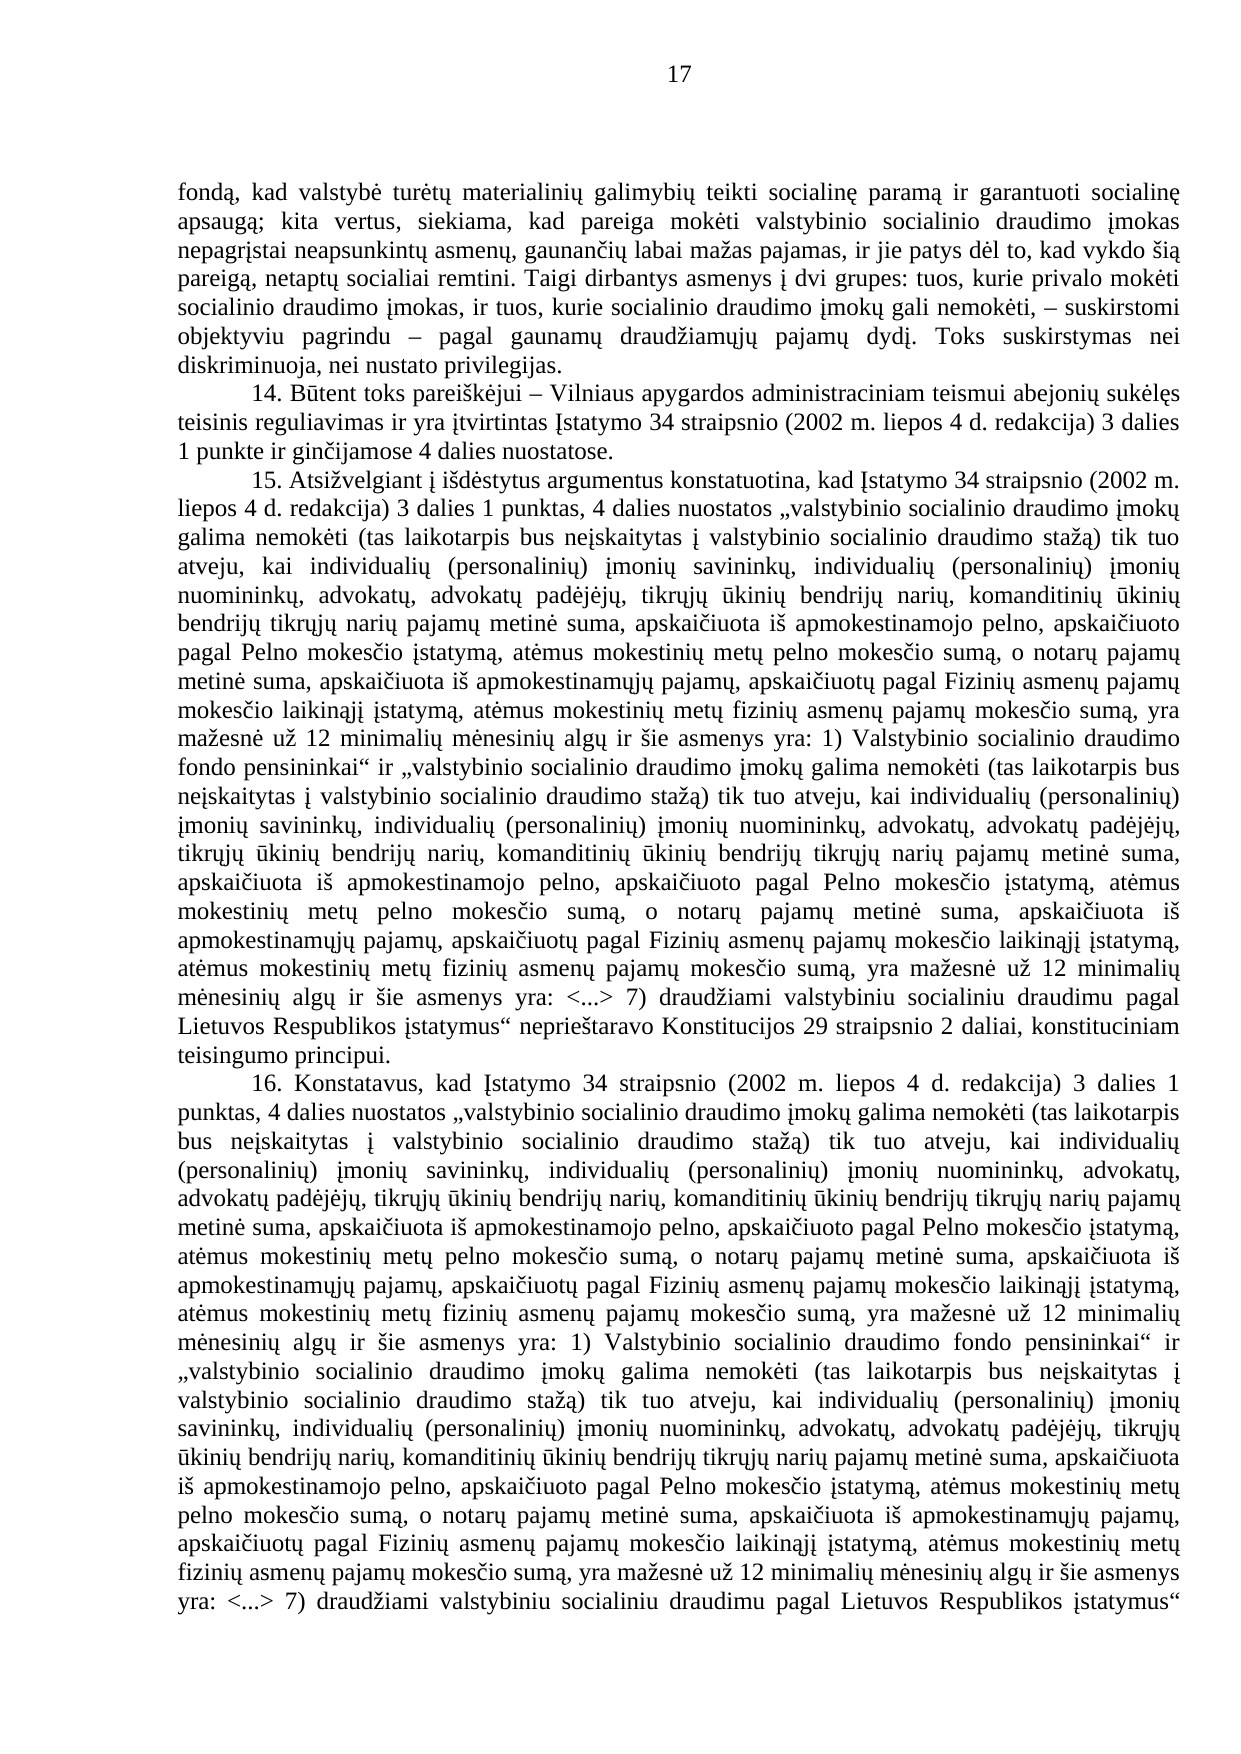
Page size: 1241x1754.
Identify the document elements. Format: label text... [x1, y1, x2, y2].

text 14. Būtent toks pareiškėjui – Vilniaus apygardos administraciniam teismui abejonių sukėlęs teisinis reguliavimas ir yra įtvirtintas Įstatymo 34 straipsnio (2002 m. liepos 4 d. redakcija) 3 dalies 1 punkte ir ginčijamose 4 dalies nuostatose. [177, 378, 1181, 465]
text fondą, kad valstybė turėtų materialinių galimybių teikti socialinę paramą ir garantuoti socialinę apsaugą; kita vertus, siekiama, kad pareiga mokėti valstybinio socialinio draudimo įmokas nepagrįstai neapsunkintų asmenų, gaunančių labai mažas pajamas, ir jie patys dėl to, kad vykdo šią pareigą, netaptų socialiai remtini. Taigi dirbantys asmenys į dvi grupes: tuos, kurie privalo mokėti socialinio draudimo įmokas, ir tuos, kurie socialinio draudimo įmokų gali nemokėti, – suskirstomi objektyviu pagrindu – pagal gaunamų draudžiamųjų pajamų dydį. Toks suskirstymas nei diskriminuoja, nei nustato privilegijas. [177, 177, 1181, 378]
text 16. Konstatavus, kad Įstatymo 34 straipsnio (2002 m. liepos 4 d. redakcija) 3 dalies 1 punktas, 4 dalies nuostatos „valstybinio socialinio draudimo įmokų galima nemokėti (tas laikotarpis bus neįskaitytas į valstybinio socialinio draudimo stažą) tik tuo atveju, kai individualių (personalinių) įmonių savininkų, individualių (personalinių) įmonių nuomininkų, advokatų, advokatų padėjėjų, tikrųjų ūkinių bendrijų narių, komanditinių ūkinių bendrijų tikrųjų narių pajamų metinė suma, apskaičiuota iš apmokestinamojo pelno, apskaičiuoto pagal Pelno mokesčio įstatymą, atėmus mokestinių metų pelno mokesčio sumą, o notarų pajamų metinė suma, apskaičiuota iš apmokestinamųjų pajamų, apskaičiuotų pagal Fizinių asmenų pajamų mokesčio laikinąjį įstatymą, atėmus mokestinių metų fizinių asmenų pajamų mokesčio sumą, yra mažesnė už 12 minimalių mėnesinių algų ir šie asmenys yra: 1) Valstybinio socialinio draudimo fondo pensininkai“ ir „valstybinio socialinio draudimo įmokų galima nemokėti (tas laikotarpis bus neįskaitytas į valstybinio socialinio draudimo stažą) tik tuo atveju, kai individualių (personalinių) įmonių savininkų, individualių (personalinių) įmonių nuomininkų, advokatų, advokatų padėjėjų, tikrųjų ūkinių bendrijų narių, komanditinių ūkinių bendrijų tikrųjų narių pajamų metinė suma, apskaičiuota iš apmokestinamojo pelno, apskaičiuoto pagal Pelno mokesčio įstatymą, atėmus mokestinių metų pelno mokesčio sumą, o notarų pajamų metinė suma, apskaičiuota iš apmokestinamųjų pajamų, apskaičiuotų pagal Fizinių asmenų pajamų mokesčio laikinąjį įstatymą, atėmus mokestinių metų fizinių asmenų pajamų mokesčio sumą, yra mažesnė už 12 minimalių mėnesinių algų ir šie asmenys yra: <...> 7) draudžiami valstybiniu socialiniu draudimu pagal Lietuvos Respublikos įstatymus“ [177, 1068, 1181, 1615]
text 15. Atsižvelgiant į išdėstytus argumentus konstatuotina, kad Įstatymo 34 straipsnio (2002 m. liepos 4 d. redakcija) 3 dalies 1 punktas, 4 dalies nuostatos „valstybinio socialinio draudimo įmokų galima nemokėti (tas laikotarpis bus neįskaitytas į valstybinio socialinio draudimo stažą) tik tuo atveju, kai individualių (personalinių) įmonių savininkų, individualių (personalinių) įmonių nuomininkų, advokatų, advokatų padėjėjų, tikrųjų ūkinių bendrijų narių, komanditinių ūkinių bendrijų tikrųjų narių pajamų metinė suma, apskaičiuota iš apmokestinamojo pelno, apskaičiuoto pagal Pelno mokesčio įstatymą, atėmus mokestinių metų pelno mokesčio sumą, o notarų pajamų metinė suma, apskaičiuota iš apmokestinamųjų pajamų, apskaičiuotų pagal Fizinių asmenų pajamų mokesčio laikinąjį įstatymą, atėmus mokestinių metų fizinių asmenų pajamų mokesčio sumą, yra mažesnė už 12 minimalių mėnesinių algų ir šie asmenys yra: 1) Valstybinio socialinio draudimo fondo pensininkai“ ir „valstybinio socialinio draudimo įmokų galima nemokėti (tas laikotarpis bus neįskaitytas į valstybinio socialinio draudimo stažą) tik tuo atveju, kai individualių (personalinių) įmonių savininkų, individualių (personalinių) įmonių nuomininkų, advokatų, advokatų padėjėjų, tikrųjų ūkinių bendrijų narių, komanditinių ūkinių bendrijų tikrųjų narių pajamų metinė suma, apskaičiuota iš apmokestinamojo pelno, apskaičiuoto pagal Pelno mokesčio įstatymą, atėmus mokestinių metų pelno mokesčio sumą, o notarų pajamų metinė suma, apskaičiuota iš apmokestinamųjų pajamų, apskaičiuotų pagal Fizinių asmenų pajamų mokesčio laikinąjį įstatymą, atėmus mokestinių metų fizinių asmenų pajamų mokesčio sumą, yra mažesnė už 12 minimalių mėnesinių algų ir šie asmenys yra: <...> 7) draudžiami valstybiniu socialiniu draudimu pagal Lietuvos Respublikos įstatymus“ neprieštaravo Konstitucijos 29 straipsnio 2 daliai, konstituciniam teisingumo principui. [177, 465, 1181, 1068]
